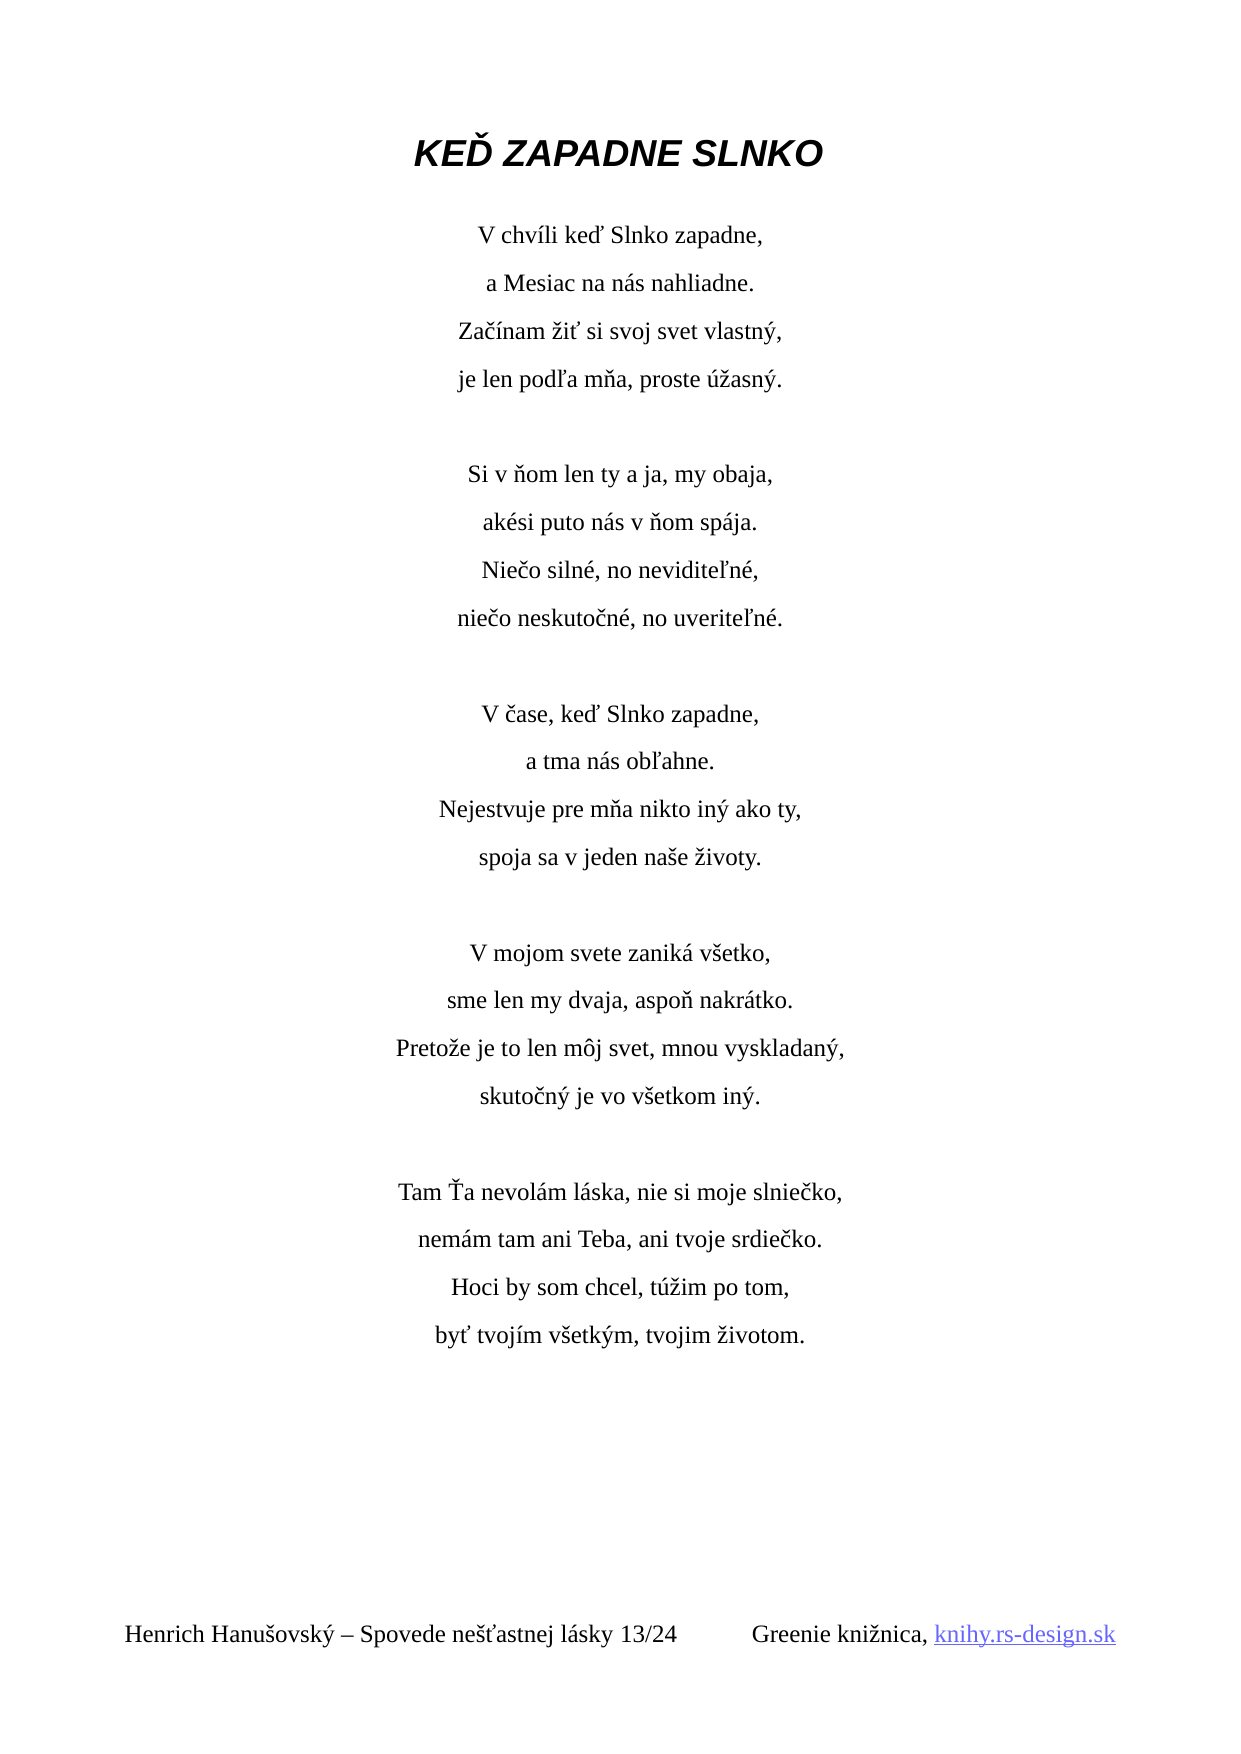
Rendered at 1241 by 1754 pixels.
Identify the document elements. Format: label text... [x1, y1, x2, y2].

text je len podľa mňa, proste úžasný. [106, 364, 1134, 393]
text sme len my dvaja, aspoň nakrátko. [106, 986, 1134, 1014]
text byť tvojím všetkým, tvojim životom. [106, 1320, 1134, 1349]
text Niečo silné, no neviditeľné, [106, 555, 1134, 584]
text Tam Ťa nevolám láska, nie si moje slniečko, [106, 1177, 1134, 1206]
text V čase, keď Slnko zapadne, [106, 699, 1134, 727]
text skutočný je vo všetkom iný. [106, 1081, 1134, 1110]
text V mojom svete zaniká všetko, [106, 938, 1134, 966]
text a tma nás obľahne. [106, 746, 1134, 775]
subtitle KEĎ ZAPADNE SLNKO [106, 131, 1134, 174]
text Pretože je to len môj svet, mnou vyskladaný, [106, 1033, 1134, 1062]
text nemám tam ani Teba, ani tvoje srdiečko. [106, 1224, 1134, 1253]
text spoja sa v jeden naše životy. [106, 842, 1134, 871]
text Nejestvuje pre mňa nikto iný ako ty, [106, 794, 1134, 823]
text a Mesiac na nás nahliadne. [106, 268, 1134, 297]
text akési puto nás v ňom spája. [106, 507, 1134, 536]
text niečo neskutočné, no uveriteľné. [106, 603, 1134, 632]
text V chvíli keď Slnko zapadne, [106, 221, 1134, 249]
text Hoci by som chcel, túžim po tom, [106, 1272, 1134, 1301]
text Začínam žiť si svoj svet vlastný, [106, 316, 1134, 345]
text Si v ňom len ty a ja, my obaja, [106, 459, 1134, 488]
